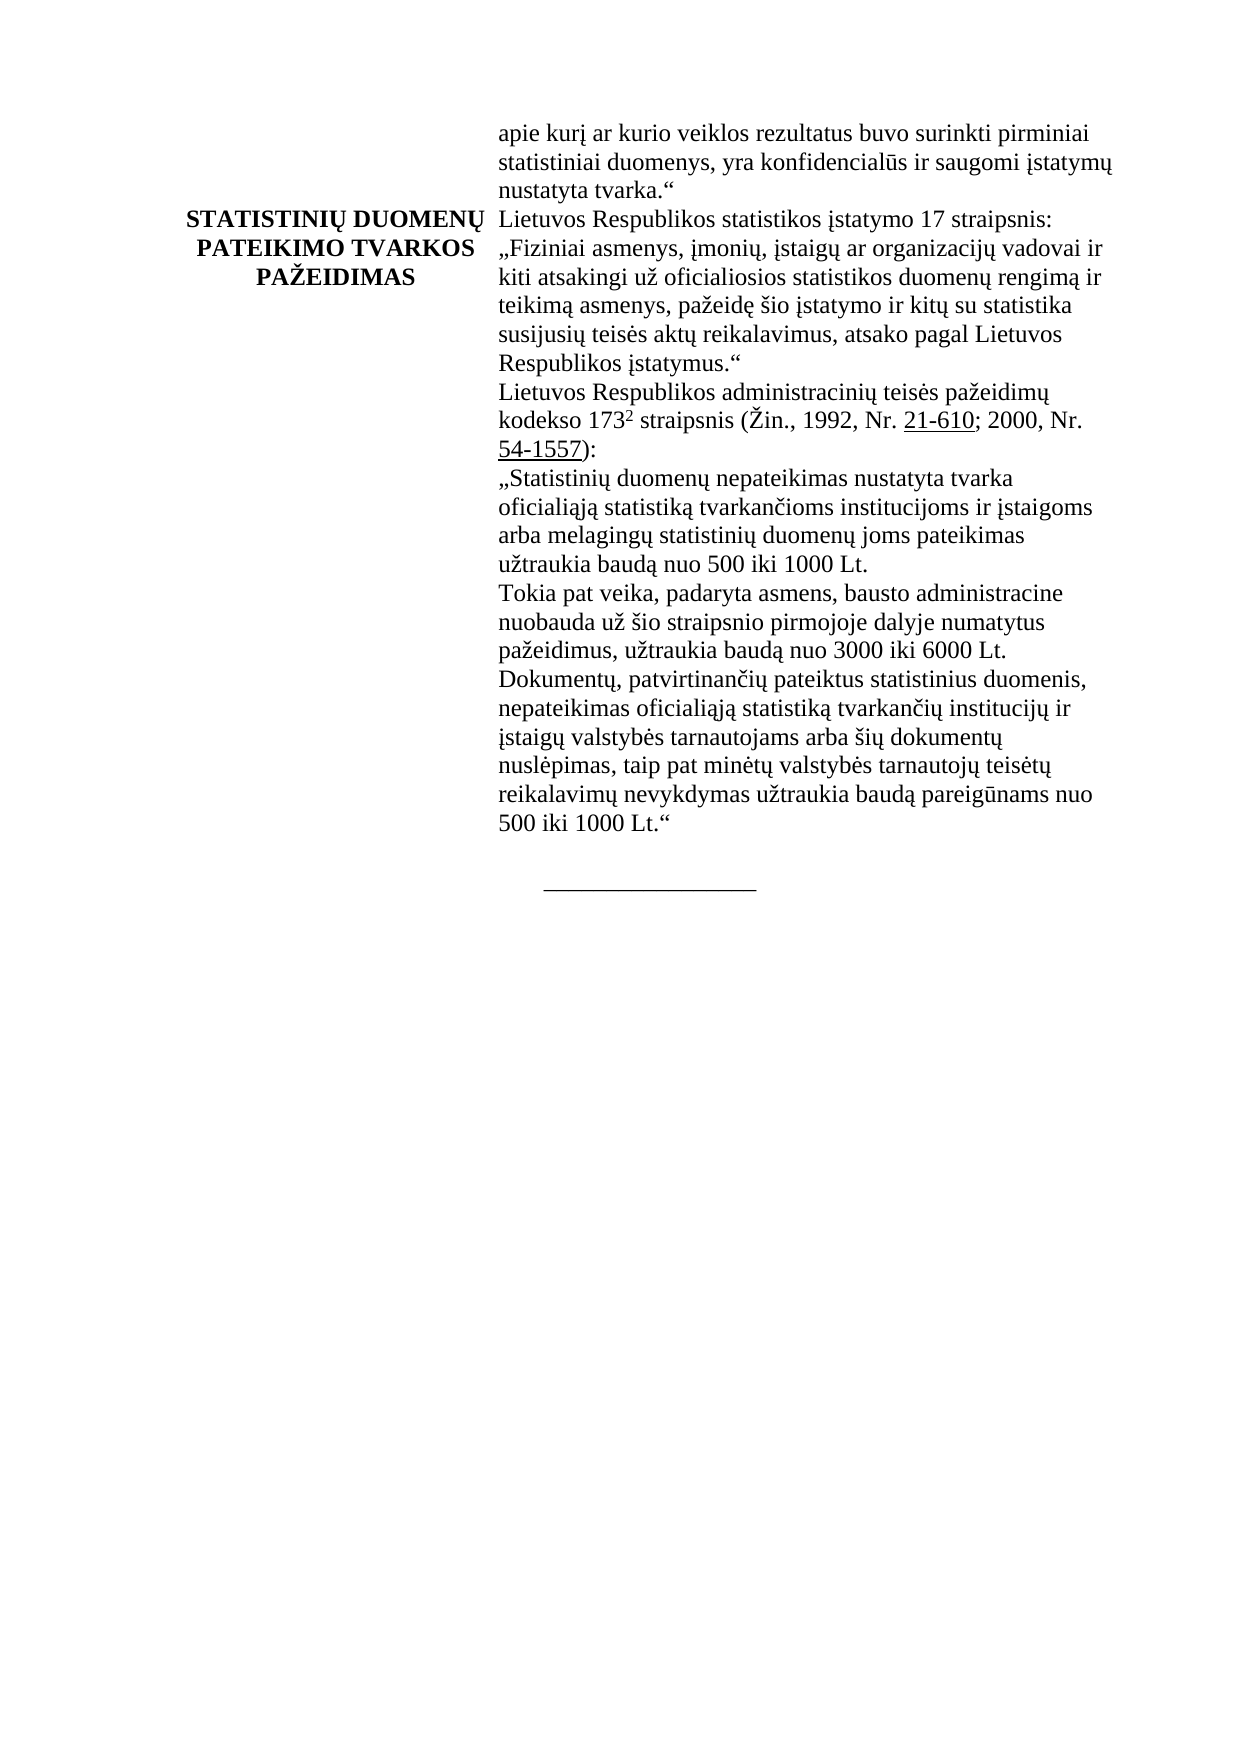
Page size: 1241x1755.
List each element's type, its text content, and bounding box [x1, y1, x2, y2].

text _________________ [177, 866, 1122, 894]
table_cell apie kurį ar kurio veiklos rezultatus buvo surinkti pirminiai statistiniai duomenys, yra konfidencialūs ir saugomi įstatymų nustatyta tvarka.“ [494, 118, 1122, 204]
table_cell Lietuvos Respublikos statistikos įstatymo 17 straipsnis: „Fiziniai asmenys, įmonių, įstaigų ar organizacijų vadovai ir kiti atsakingi už oficialiosios statistikos duomenų rengimą ir teikimą asmenys, pažeidę šio įstatymo ir kitų su statistika susijusių teisės aktų reikalavimus, atsako pagal Lietuvos Respublikos įstatymus.“ Lietuvos Respublikos administracinių teisės pažeidimų kodekso 1732 straipsnis (Žin., 1992, Nr. 21-610; 2000, Nr. 54-1557): „Statistinių duomenų nepateikimas nustatyta tvarka oficialiąją statistiką tvarkančioms institucijoms ir įstaigoms arba melagingų statistinių duomenų joms pateikimas užtraukia baudą nuo 500 iki 1000 Lt. Tokia pat veika, padaryta asmens, bausto administracine nuobauda už šio straipsnio pirmojoje dalyje numatytus pažeidimus, užtraukia baudą nuo 3000 iki 6000 Lt. Dokumentų, patvirtinančių pateiktus statistinius duomenis, nepateikimas oficialiąją statistiką tvarkančių institucijų ir įstaigų valstybės tarnautojams arba šių dokumentų nuslėpimas, taip pat minėtų valstybės tarnautojų teisėtų reikalavimų nevykdymas užtraukia baudą pareigūnams nuo 500 iki 1000 Lt.“ [494, 204, 1122, 837]
table_cell [177, 118, 494, 204]
table_cell STATISTINIŲ DUOMENŲ PATEIKIMO TVARKOS PAŽEIDIMAS [177, 204, 494, 837]
